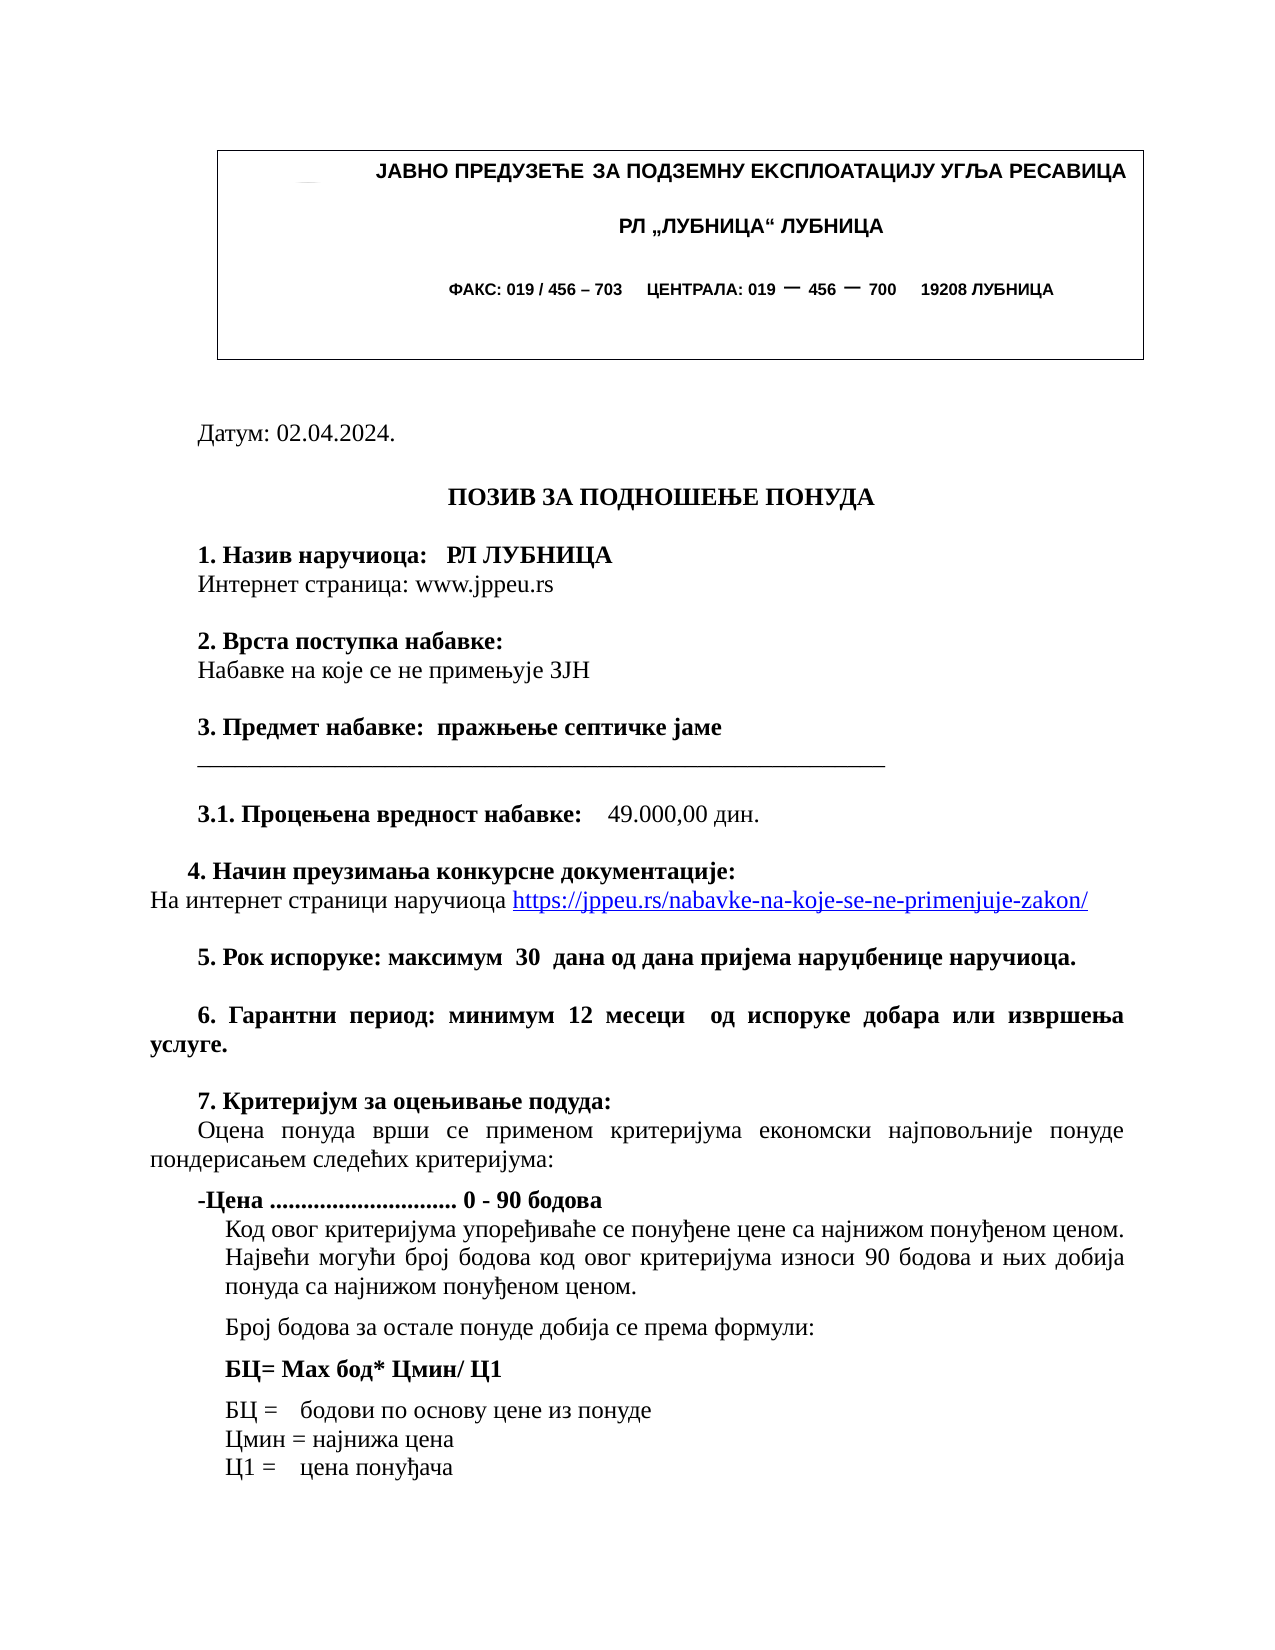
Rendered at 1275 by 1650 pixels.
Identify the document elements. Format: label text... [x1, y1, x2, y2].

text 7. Критеријум за оцењивање подуда: [150, 1086, 1125, 1115]
text _______________________________________________________ [150, 741, 1125, 770]
text Интернет страница: www.jppeu.rs [150, 569, 1125, 597]
text ПОЗИВ ЗА ПОДНОШЕЊЕ ПОНУДА [150, 482, 1125, 511]
text Оцена понуда врши се применом критеријума економски најповољније понуде пондерисањем следећих критеријума: [150, 1115, 1125, 1172]
text БЦ = бодови по основу цене из понуде [225, 1395, 1125, 1424]
text БЦ= Маx бод* Цмин/ Ц1 [225, 1354, 1125, 1382]
text 6. Гарантни период: минимум 12 месеци од испоруке добара или извршења услуге. [150, 1000, 1125, 1057]
text 3. Предмет набавке: пражњење септичке јаме [150, 712, 1125, 741]
text Ц1 = цена понуђача [225, 1452, 1125, 1481]
text -Цена .............................. 0 - 90 бодова [150, 1185, 1125, 1214]
text Број бодова за остале понуде добија се према формули: [225, 1312, 1125, 1341]
text На интернет страници наручиоца https://jppeu.rs/nabavke-na-koje-se-ne-primenjuje-zakon/ [150, 885, 1125, 914]
text Код овог критеријума упоређиваће се понуђене цене са најнижом понуђеном ценом. Највећи могући број бодова код овог критеријума износи 90 бодова и њих добија понуда са најнижом понуђеном ценом. [225, 1214, 1125, 1300]
text 1. Назив наручиоца: РЛ ЛУБНИЦА [150, 540, 1125, 569]
text Набавке на које се не примењује ЗЈН [150, 655, 1125, 684]
text 4. Начин преузимања конкурсне документације: [150, 856, 1125, 885]
text 5. Рок испоруке: максимум 30 дана од дана пријема наруџбенице наручиоца. [150, 942, 1125, 971]
text Цмин = најнижа цена [225, 1424, 1125, 1452]
text 2. Врста поступка набавке: [150, 626, 1125, 655]
text 3.1. Процењена вредност набавке: 49.000,00 дин. [150, 799, 1125, 827]
text Датум: 02.04.2024. [150, 418, 1125, 447]
table_header ЈАВНО ПРЕДУЗЕЋЕ ЗА ПОДЗЕМНУ EKСПЛОАТАЦИЈУ УГЉА РЕСАВИЦА РЛ „ЛУБНИЦА“ ЛУБНИЦА ФАКС: 019 / 456 – 703 ЦЕНТРАЛА: 019 – 456 – 700 19208 ЛУБНИЦA [218, 151, 1143, 359]
